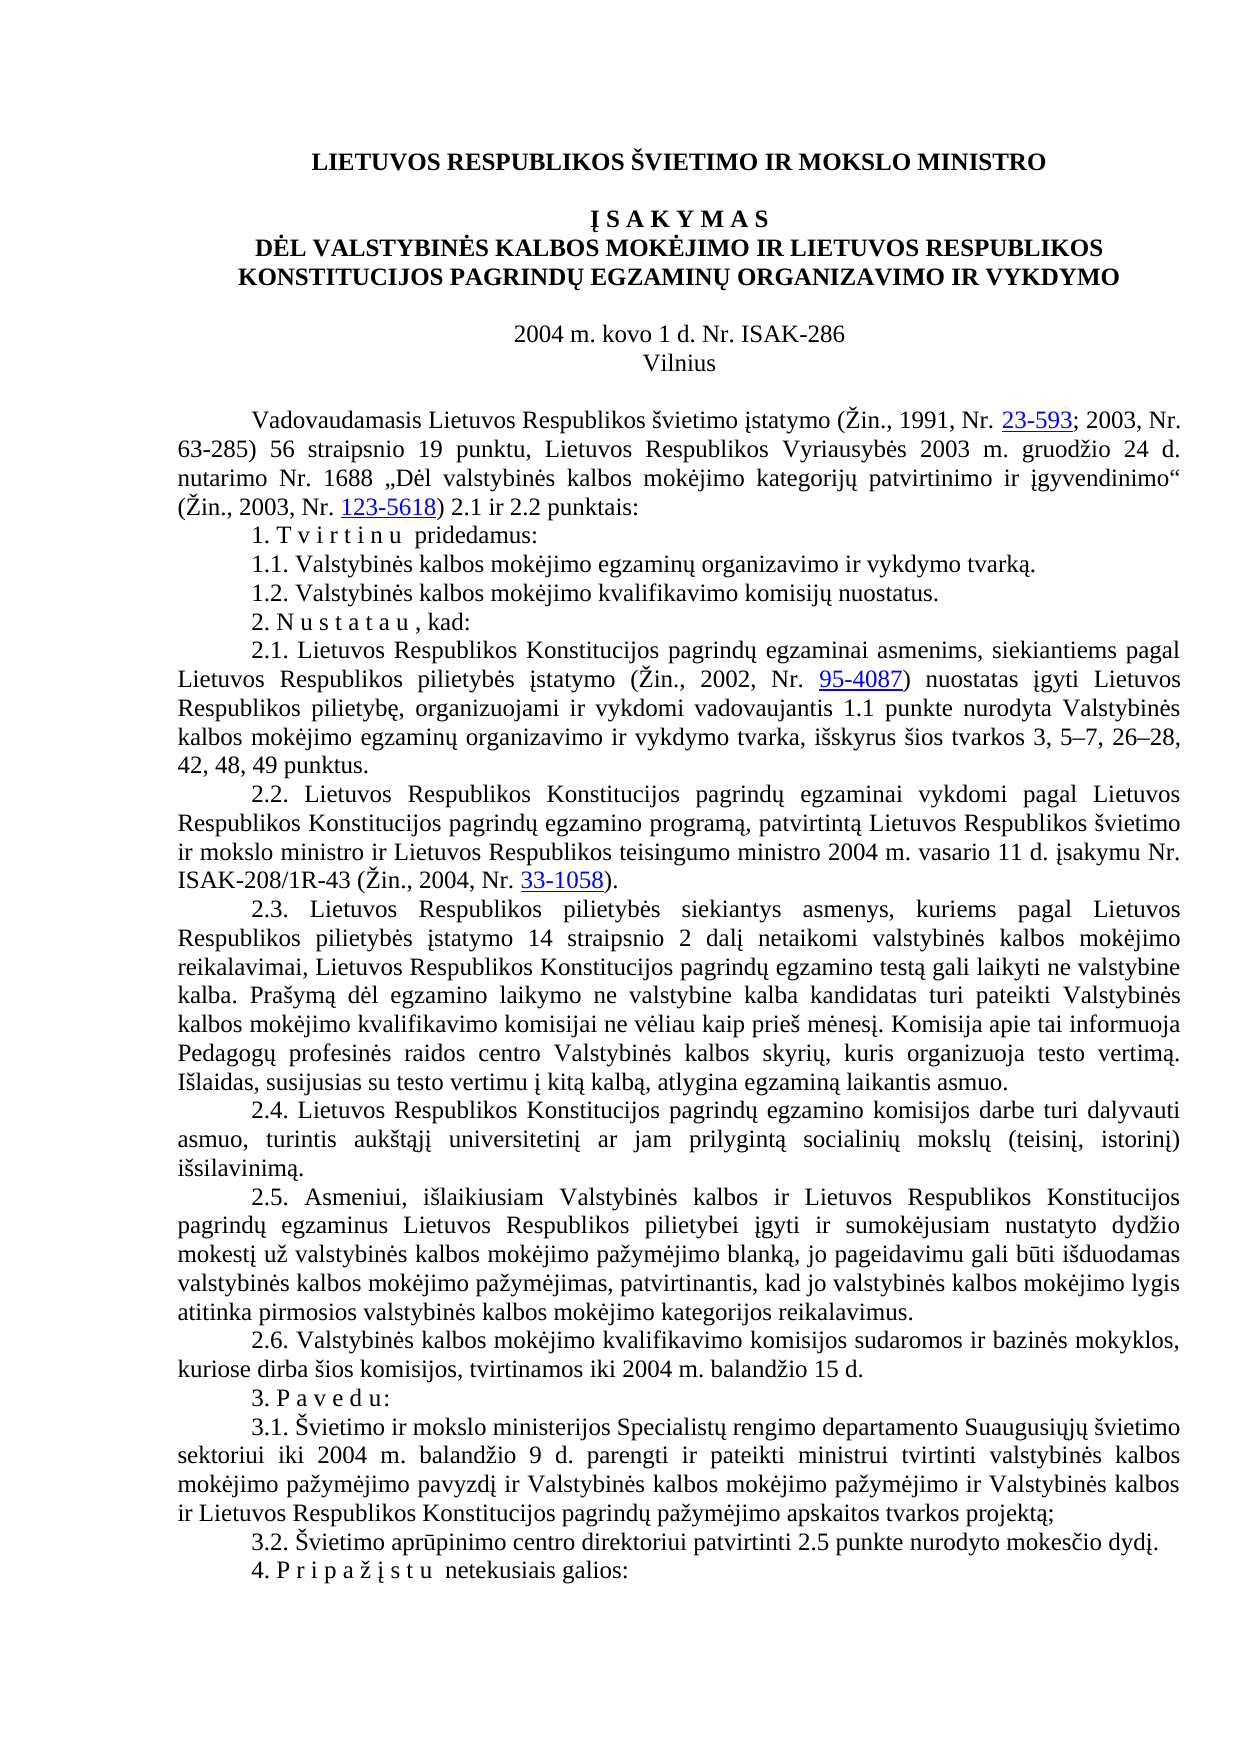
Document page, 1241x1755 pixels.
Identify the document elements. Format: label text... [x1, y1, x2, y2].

text 2.3. Lietuvos Respublikos pilietybės siekiantys asmenys, kuriems pagal Lietuvos Respublikos pilietybės įstatymo 14 straipsnio 2 dalį netaikomi valstybinės kalbos mokėjimo reikalavimai, Lietuvos Respublikos Konstitucijos pagrindų egzamino testą gali laikyti ne valstybine kalba. Prašymą dėl egzamino laikymo ne valstybine kalba kandidatas turi pateikti Valstybinės kalbos mokėjimo kvalifikavimo komisijai ne vėliau kaip prieš mėnesį. Komisija apie tai informuoja Pedagogų profesinės raidos centro Valstybinės kalbos skyrių, kuris organizuoja testo vertimą. Išlaidas, susijusias su testo vertimu į kitą kalbą, atlygina egzaminą laikantis asmuo. [177, 894, 1181, 1096]
text 2.6. Valstybinės kalbos mokėjimo kvalifikavimo komisijos sudaromos ir bazinės mokyklos, kuriose dirba šios komisijos, tvirtinamos iki 2004 m. balandžio 15 d. [177, 1326, 1181, 1383]
text 1.2. Valstybinės kalbos mokėjimo kvalifikavimo komisijų nuostatus. [177, 578, 1181, 607]
text 1. Tvirtinu pridedamus: [177, 521, 1181, 549]
text 3. Pavedu: [177, 1383, 1181, 1412]
text 2.4. Lietuvos Respublikos Konstitucijos pagrindų egzamino komisijos darbe turi dalyvauti asmuo, turintis aukštąjį universitetinį ar jam prilygintą socialinių mokslų (teisinį, istorinį) išsilavinimą. [177, 1096, 1181, 1182]
text 2.1. Lietuvos Respublikos Konstitucijos pagrindų egzaminai asmenims, siekiantiems pagal Lietuvos Respublikos pilietybės įstatymo (Žin., 2002, Nr. 95-4087) nuostatas įgyti Lietuvos Respublikos pilietybę, organizuojami ir vykdomi vadovaujantis 1.1 punkte nurodyta Valstybinės kalbos mokėjimo egzaminų organizavimo ir vykdymo tvarka, išskyrus šios tvarkos 3, 5–7, 26–28, 42, 48, 49 punktus. [177, 636, 1181, 779]
text Į S A K Y M A S [177, 204, 1181, 233]
text 2.5. Asmeniui, išlaikiusiam Valstybinės kalbos ir Lietuvos Respublikos Konstitucijos pagrindų egzaminus Lietuvos Respublikos pilietybei įgyti ir sumokėjusiam nustatyto dydžio mokestį už valstybinės kalbos mokėjimo pažymėjimo blanką, jo pageidavimu gali būti išduodamas valstybinės kalbos mokėjimo pažymėjimas, patvirtinantis, kad jo valstybinės kalbos mokėjimo lygis atitinka pirmosios valstybinės kalbos mokėjimo kategorijos reikalavimus. [177, 1182, 1181, 1326]
text Vadovaudamasis Lietuvos Respublikos švietimo įstatymo (Žin., 1991, Nr. 23-593; 2003, Nr. 63-285) 56 straipsnio 19 punktu, Lietuvos Respublikos Vyriausybės 2003 m. gruodžio 24 d. nutarimo Nr. 1688 „Dėl valstybinės kalbos mokėjimo kategorijų patvirtinimo ir įgyvendinimo“ (Žin., 2003, Nr. 123-5618) 2.1 ir 2.2 punktais: [177, 406, 1181, 521]
text DĖL VALSTYBINĖS KALBOS MOKĖJIMO IR LIETUVOS RESPUBLIKOS KONSTITUCIJOS PAGRINDŲ EGZAMINŲ ORGANIZAVIMO IR VYKDYMO [177, 233, 1181, 291]
text 4. Pripažįstu netekusiais galios: [177, 1556, 1181, 1584]
text 1.1. Valstybinės kalbos mokėjimo egzaminų organizavimo ir vykdymo tvarką. [177, 549, 1181, 578]
text 2. Nustatau, kad: [177, 607, 1181, 636]
text LIETUVOS RESPUBLIKOS ŠVIETIMO IR MOKSLO MINISTRO [177, 147, 1181, 176]
text 2004 m. kovo 1 d. Nr. ISAK-286 [177, 319, 1181, 348]
text 3.1. Švietimo ir mokslo ministerijos Specialistų rengimo departamento Suaugusiųjų švietimo sektoriui iki 2004 m. balandžio 9 d. parengti ir pateikti ministrui tvirtinti valstybinės kalbos mokėjimo pažymėjimo pavyzdį ir Valstybinės kalbos mokėjimo pažymėjimo ir Valstybinės kalbos ir Lietuvos Respublikos Konstitucijos pagrindų pažymėjimo apskaitos tvarkos projektą; [177, 1412, 1181, 1527]
text Vilnius [177, 348, 1181, 377]
text 3.2. Švietimo aprūpinimo centro direktoriui patvirtinti 2.5 punkte nurodyto mokesčio dydį. [177, 1527, 1181, 1556]
text 2.2. Lietuvos Respublikos Konstitucijos pagrindų egzaminai vykdomi pagal Lietuvos Respublikos Konstitucijos pagrindų egzamino programą, patvirtintą Lietuvos Respublikos švietimo ir mokslo ministro ir Lietuvos Respublikos teisingumo ministro 2004 m. vasario 11 d. įsakymu Nr. ISAK-208/1R-43 (Žin., 2004, Nr. 33-1058). [177, 779, 1181, 894]
